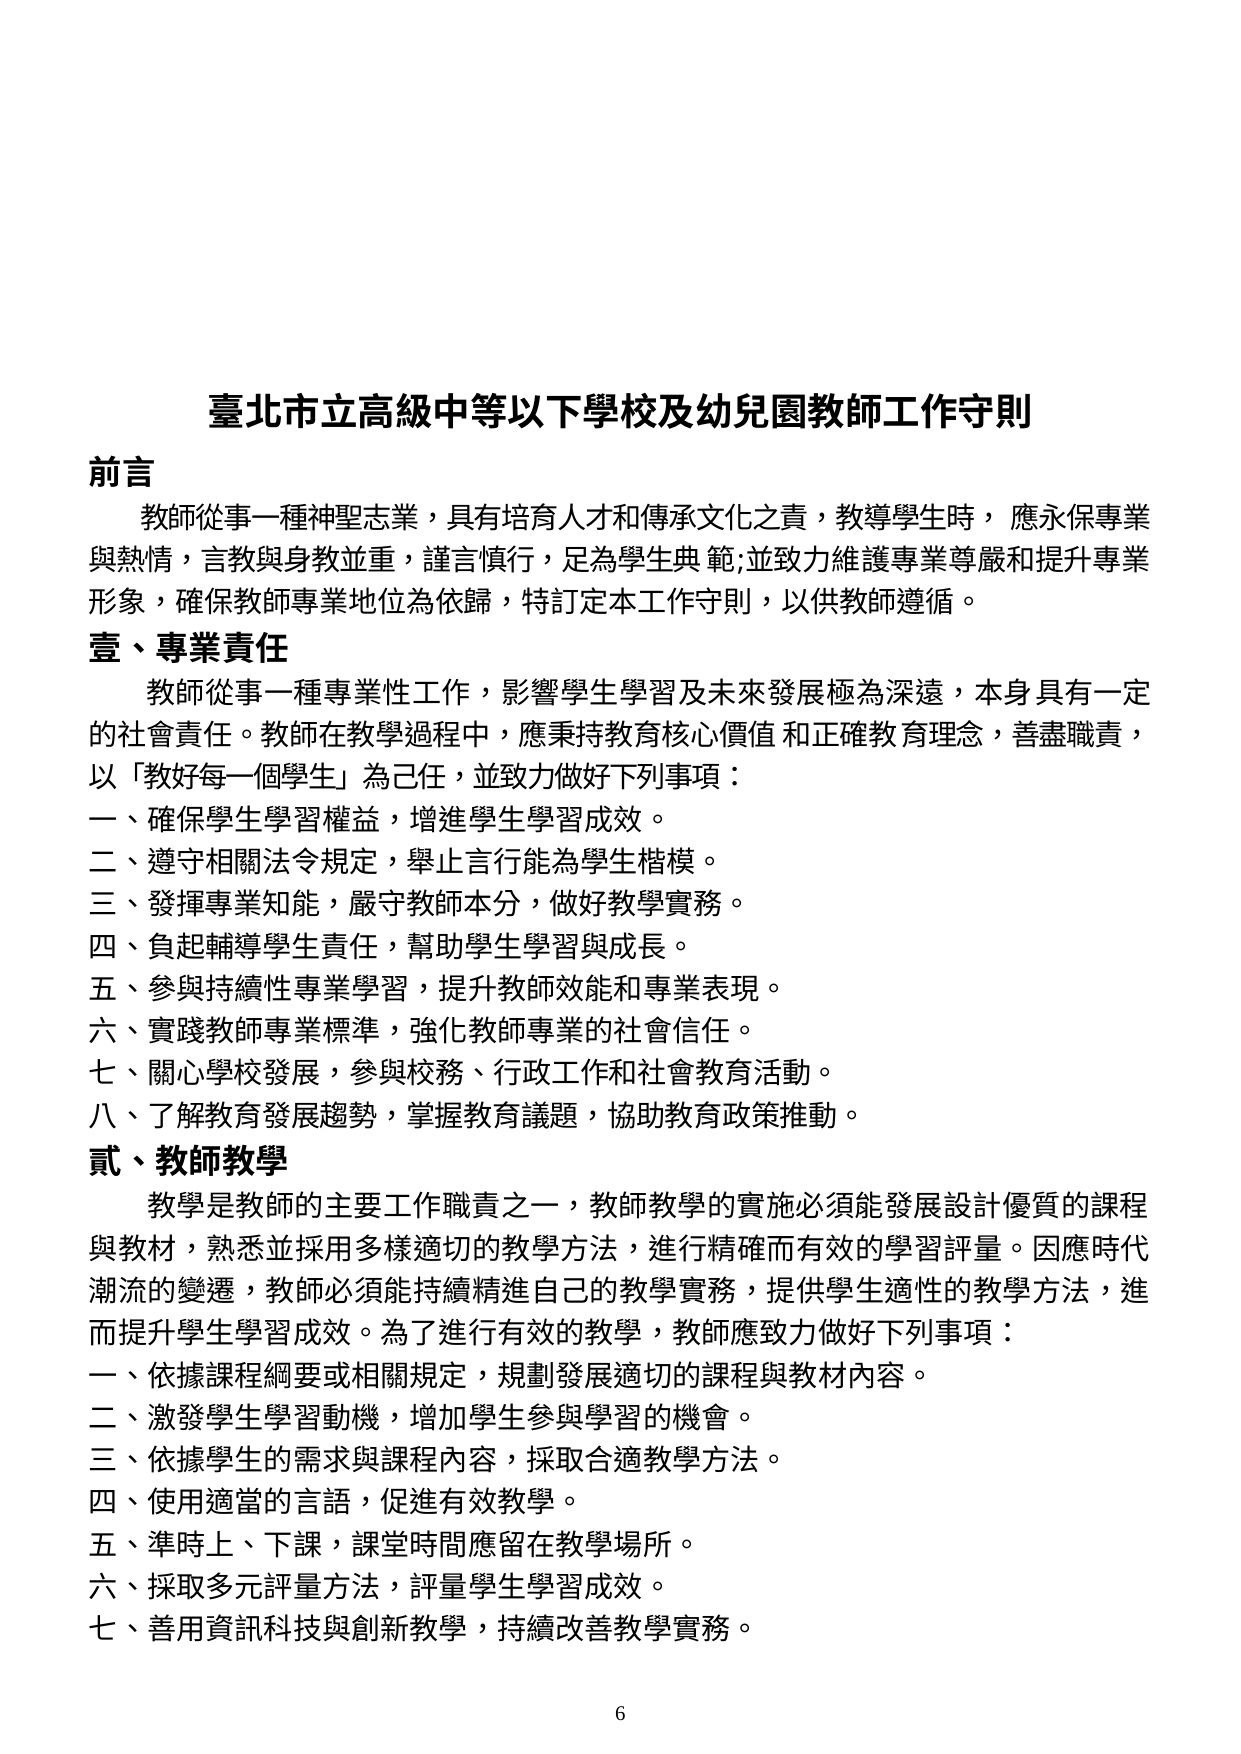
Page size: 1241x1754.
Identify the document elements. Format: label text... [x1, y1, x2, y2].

text 三、依據學生的需求與課程內容，採取合適教學方法。 [89, 1437, 1152, 1479]
text 五、參與持續性專業學習，提升教師效能和專業表現。 [89, 966, 1152, 1008]
text 三、發揮專業知能，嚴守教師本分，做好教學實務。 [89, 881, 1152, 923]
text 教師從事一種神聖志業，具有培育人才和傳承文化之責，教導學生時， 應永保專業與熱情，言教與身教並重，謹言慎行，足為學生典 範;並致力維護專業尊嚴和提升專業形象，確保教師專業地位為依歸，特訂定本工作守則，以供教師遵循。 [89, 494, 1152, 621]
text 臺北市立高級中等以下學校及幼兒園教師工作守則 [89, 371, 1152, 446]
text 八、了解教育發展趨勢，掌握教育議題，協助教育政策推動。 [89, 1092, 1152, 1135]
text 貳、教師教學 [89, 1135, 1152, 1183]
text 六、採取多元評量方法，評量學生學習成效。 [89, 1563, 1152, 1606]
text 壹、專業責任 [89, 621, 1152, 669]
text 四、使用適當的言語，促進有效教學。 [89, 1479, 1152, 1521]
text 一、依據課程綱要或相關規定，規劃發展適切的課程與教材內容。 [89, 1352, 1152, 1394]
text 五、準時上、下課，課堂時間應留在教學場所。 [89, 1521, 1152, 1563]
text 二、遵守相關法令規定，舉止言行能為學生楷模。 [89, 839, 1152, 881]
text 六、實踐教師專業標準，強化教師專業的社會信任。 [89, 1008, 1152, 1050]
text 教師從事一種專業性工作，影響學生學習及未來發展極為深遠，本身具有一定的社會責任。教師在教學過程中，應秉持教育核心價值 和正確教育理念，善盡職責，以「教好每一個學生」為己任，並致力做好下列事項： [89, 669, 1152, 796]
text 七、善用資訊科技與創新教學，持續改善教學實務。 [89, 1606, 1152, 1648]
text 四、負起輔導學生責任，幫助學生學習與成長。 [89, 923, 1152, 966]
text 教學是教師的主要工作職責之一，教師教學的實施必須能發展設計優質的課程與教材，熟悉並採用多樣適切的教學方法，進行精確而有效的學習評量。因應時代潮流的變遷，教師必須能持續精進自己的教學實務，提供學生適性的教學方法，進而提升學生學習成效。為了進行有效的教學，教師應致力做好下列事項： [89, 1183, 1152, 1352]
text 七、關心學校發展，參與校務、行政工作和社會教育活動。 [89, 1050, 1152, 1092]
text 一、確保學生學習權益，增進學生學習成效。 [89, 796, 1152, 839]
text 前言 [89, 446, 1152, 494]
text 二、激發學生學習動機，增加學生參與學習的機會。 [89, 1394, 1152, 1437]
